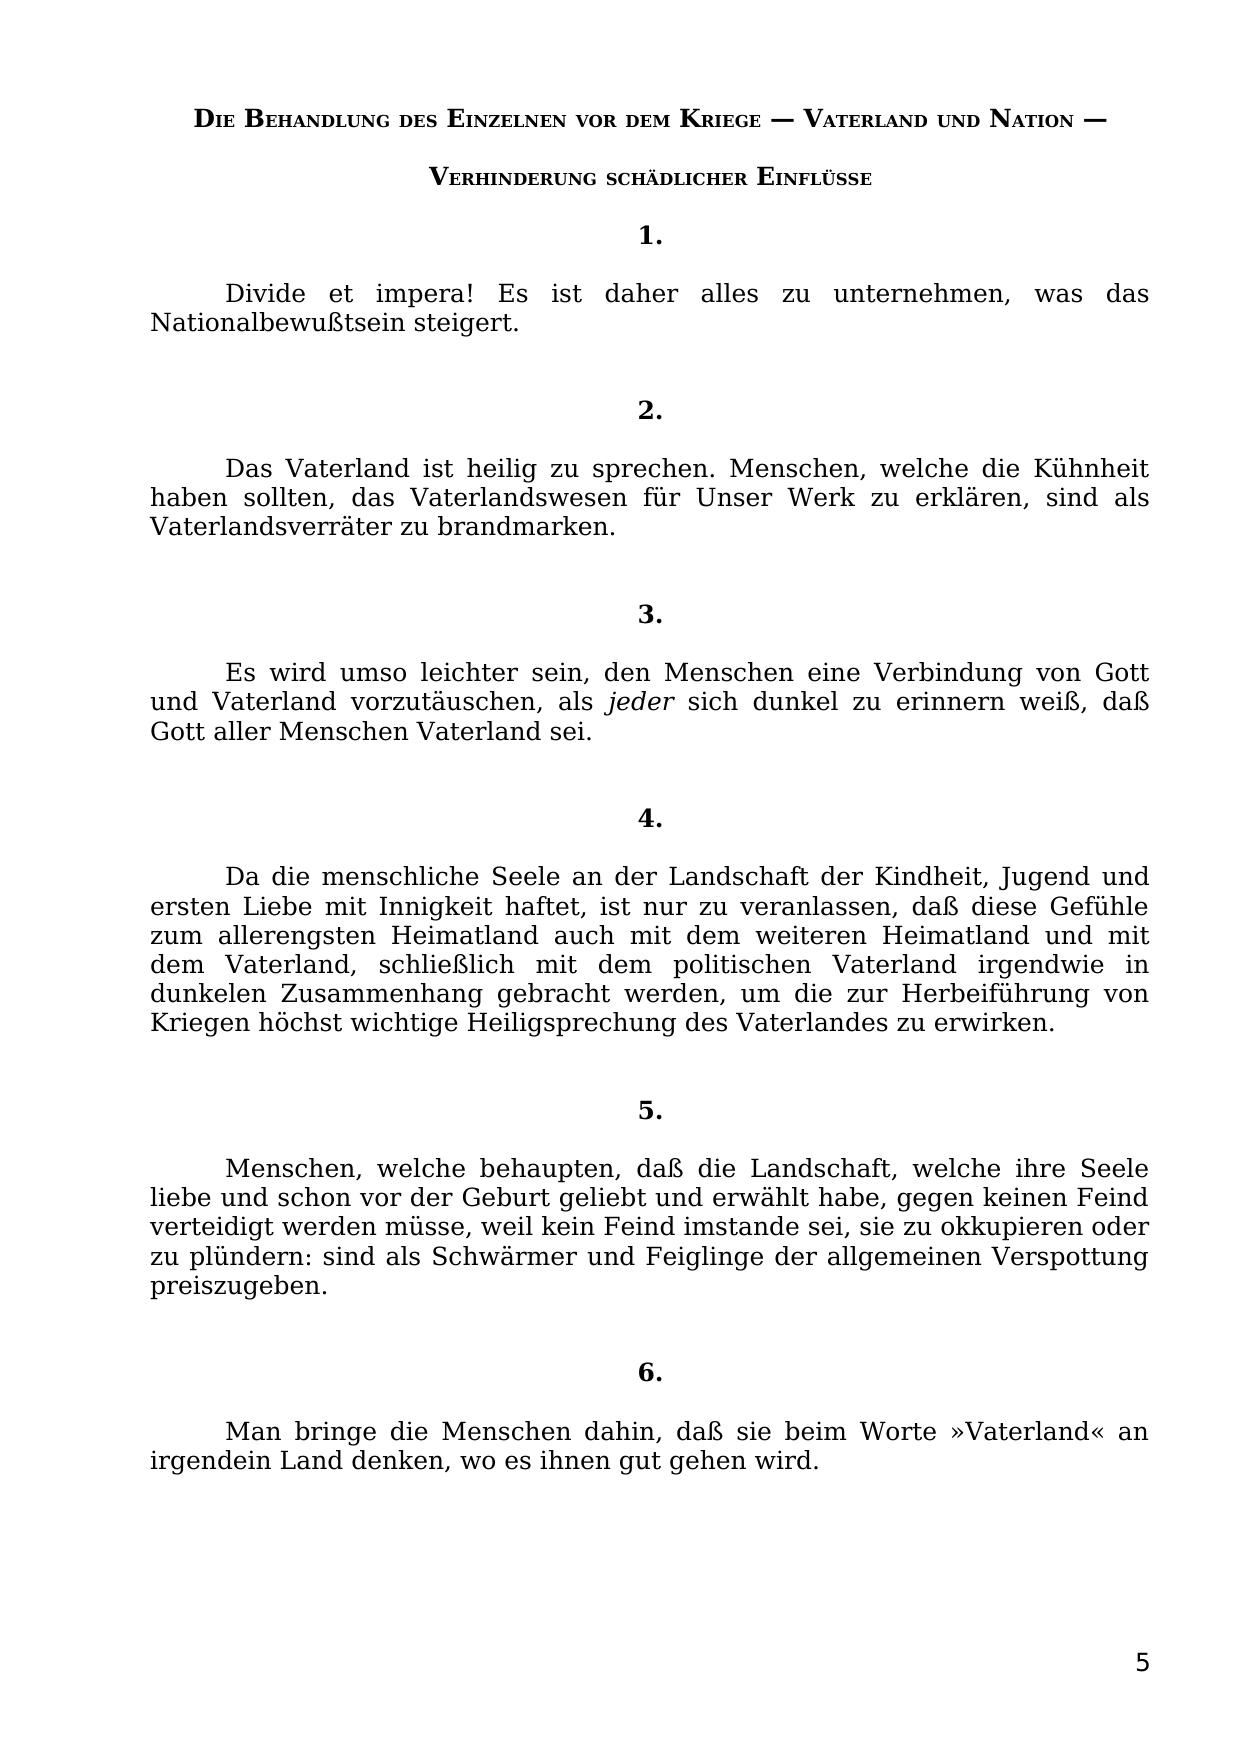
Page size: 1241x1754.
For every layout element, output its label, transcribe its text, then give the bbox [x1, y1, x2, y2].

text 4. [150, 775, 1151, 833]
text 1. [150, 192, 1151, 250]
text 6. [150, 1329, 1151, 1387]
text Da die menschliche Seele an der Landschaft der Kindheit, Jugend und ersten Liebe mit Innigkeit haftet, ist nur zu veranlassen, daß diese Gefühle zum allerengsten Heimatland auch mit dem weiteren Heimatland und mit dem Vaterland, schließlich mit dem politischen Vaterland irgendwie in dunkelen Zusammenhang gebracht werden, um die zur Herbeiführung von Kriegen höchst wichtige Heiligsprechung des Vaterlandes zu erwirken. [150, 862, 1151, 1037]
text Die Behandlung des Einzelnen vor dem Kriege — Vaterland und Nation — Verhinderung schädlicher Einflüsse [150, 75, 1151, 192]
text 2. [150, 367, 1151, 425]
text Es wird umso leichter sein, den Menschen eine Verbindung von Gott und Vaterland vorzutäuschen, als jeder sich dunkel zu erinnern weiß, daß Gott aller Menschen Vaterland sei. [150, 658, 1151, 746]
text Das Vaterland ist heilig zu sprechen. Menschen, welche die Kühnheit haben sollten, das Vaterlandswesen für Unser Werk zu erklären, sind als Vaterlandsverräter zu brandmarken. [150, 454, 1151, 542]
text Man bringe die Menschen dahin, daß sie beim Worte »Vaterland« an irgendein Land denken, wo es ihnen gut gehen wird. [150, 1417, 1151, 1475]
text Divide et impera! Es ist daher alles zu unternehmen, was das Nationalbewußtsein steigert. [150, 279, 1151, 337]
text Menschen, welche behaupten, daß die Landschaft, welche ihre Seele liebe und schon vor der Geburt geliebt und erwählt habe, gegen keinen Feind verteidigt werden müsse, weil kein Feind imstande sei, sie zu okkupieren oder zu plündern: sind als Schwärmer und Feiglinge der allgemeinen Verspottung preiszugeben. [150, 1154, 1151, 1300]
text 3. [150, 571, 1151, 629]
text 5. [150, 1067, 1151, 1125]
